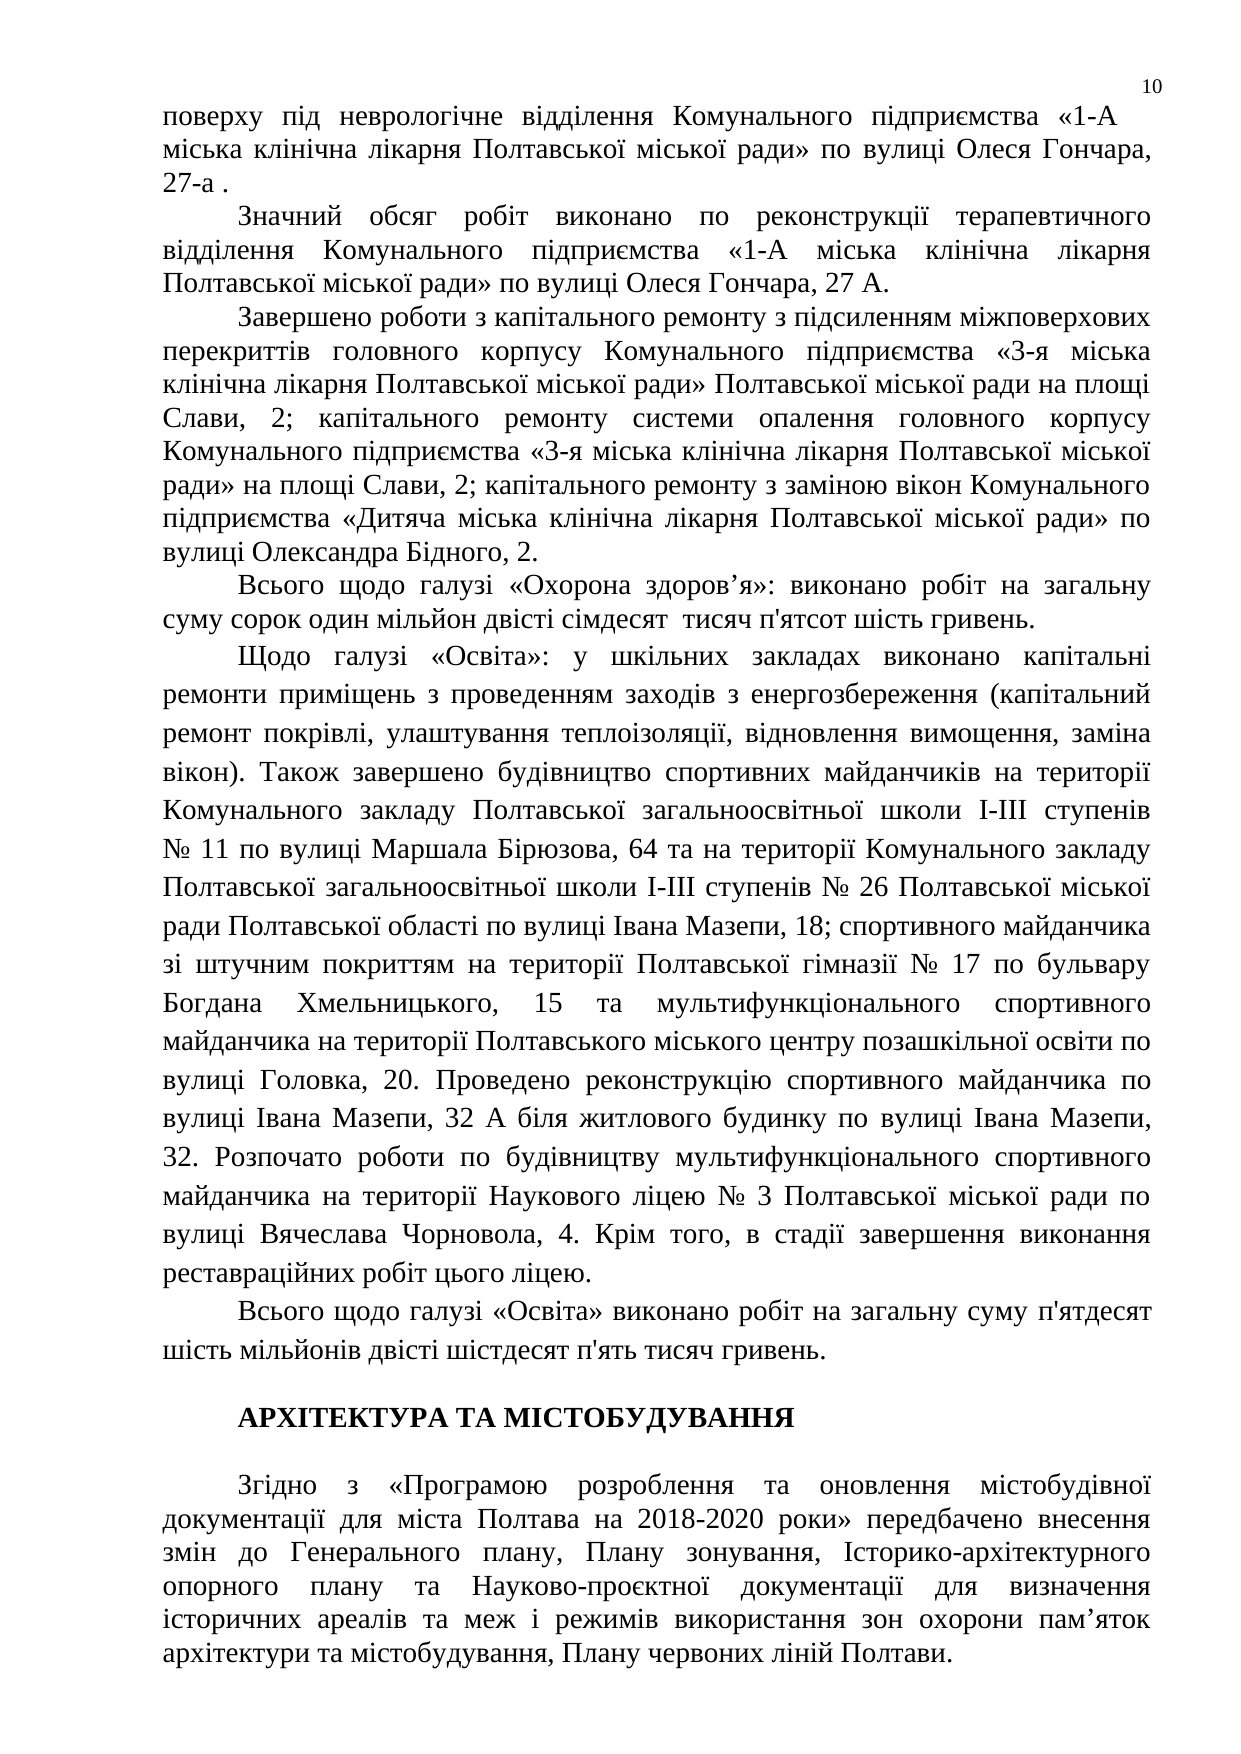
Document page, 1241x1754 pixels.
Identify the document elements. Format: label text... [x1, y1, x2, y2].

text Згідно з «Програмою розроблення та оновлення містобудівної документації для міста Полтава на 2018-2020 роки» передбачено внесення змін до Генерального плану, Плану зонування, Історико-архітектурного опорного плану та Науково-проєктної документації для визначення історичних ареалів та меж і режимів використання зон охорони пам’яток архітектури та містобудування, Плану червоних ліній Полтави. [162, 1467, 1152, 1669]
text Завершено роботи з капітального ремонту з підсиленням міжповерхових перекриттів головного корпусу Комунального підприємства «3-я міська клінічна лікарня Полтавської міської ради» Полтавської міської ради на площі Слави, 2; капітального ремонту системи опалення головного корпусу Комунального підприємства «3-я міська клінічна лікарня Полтавської міської ради» на площі Слави, 2; капітального ремонту з заміною вікон Комунального підприємства «Дитяча міська клінічна лікарня Полтавської міської ради» по вулиці Олександра Бідного, 2. [162, 299, 1152, 567]
text Значний обсяг робіт виконано по реконструкції терапевтичного відділення Комунального підприємства «1-А міська клінічна лікарня Полтавської міської ради» по вулиці Олеся Гончара, 27 А. [162, 198, 1152, 299]
text Щодо галузі «Освіта»: у шкільних закладах виконано капітальні ремонти приміщень з проведенням заходів з енергозбереження (капітальний ремонт покрівлі, улаштування теплоізоляції, відновлення вимощення, заміна вікон). Також завершено будівництво спортивних майданчиків на території Комунального закладу Полтавської загальноосвітньої школи І-ІІІ ступенів № 11 по вулиці Маршала Бірюзова, 64 та на території Комунального закладу Полтавської загальноосвітньої школи І-ІІІ ступенів № 26 Полтавської міської ради Полтавської області по вулиці Івана Мазепи, 18; спортивного майданчика зі штучним покриттям на території Полтавської гімназії № 17 по бульвару Богдана Хмельницького, 15 та мультифункціонального спортивного майданчика на території Полтавського міського центру позашкільної освіти по вулиці Головка, 20. Проведено реконструкцію спортивного майданчика по вулиці Івана Мазепи, 32 А біля житлового будинку по вулиці Івана Мазепи, 32. Розпочато роботи по будівництву мультифункціонального спортивного майданчика на території Наукового ліцею № 3 Полтавської міської ради по вулиці Вячеслава Чорновола, 4. Крім того, в стадії завершення виконання реставраційних робіт цього ліцею. [162, 634, 1152, 1290]
text АРХІТЕКТУРА ТА МІСТОБУДУВАННЯ [162, 1400, 1152, 1434]
text Всього щодо галузі «Освіта» виконано робіт на загальну суму п'ятдесят шість мільйонів двісті шістдесят п'ять тисяч гривень. [162, 1290, 1152, 1367]
text поверху під неврологічне відділення Комунального підприємства «1-А міська клінічна лікарня Полтавської міської ради» по вулиці Олеся Гончара, 27-а . [162, 98, 1152, 198]
text Всього щодо галузі «Охорона здоров’я»: виконано робіт на загальну суму сорок один мільйон двісті сімдесят тисяч п'ятсот шість гривень. [162, 567, 1152, 634]
